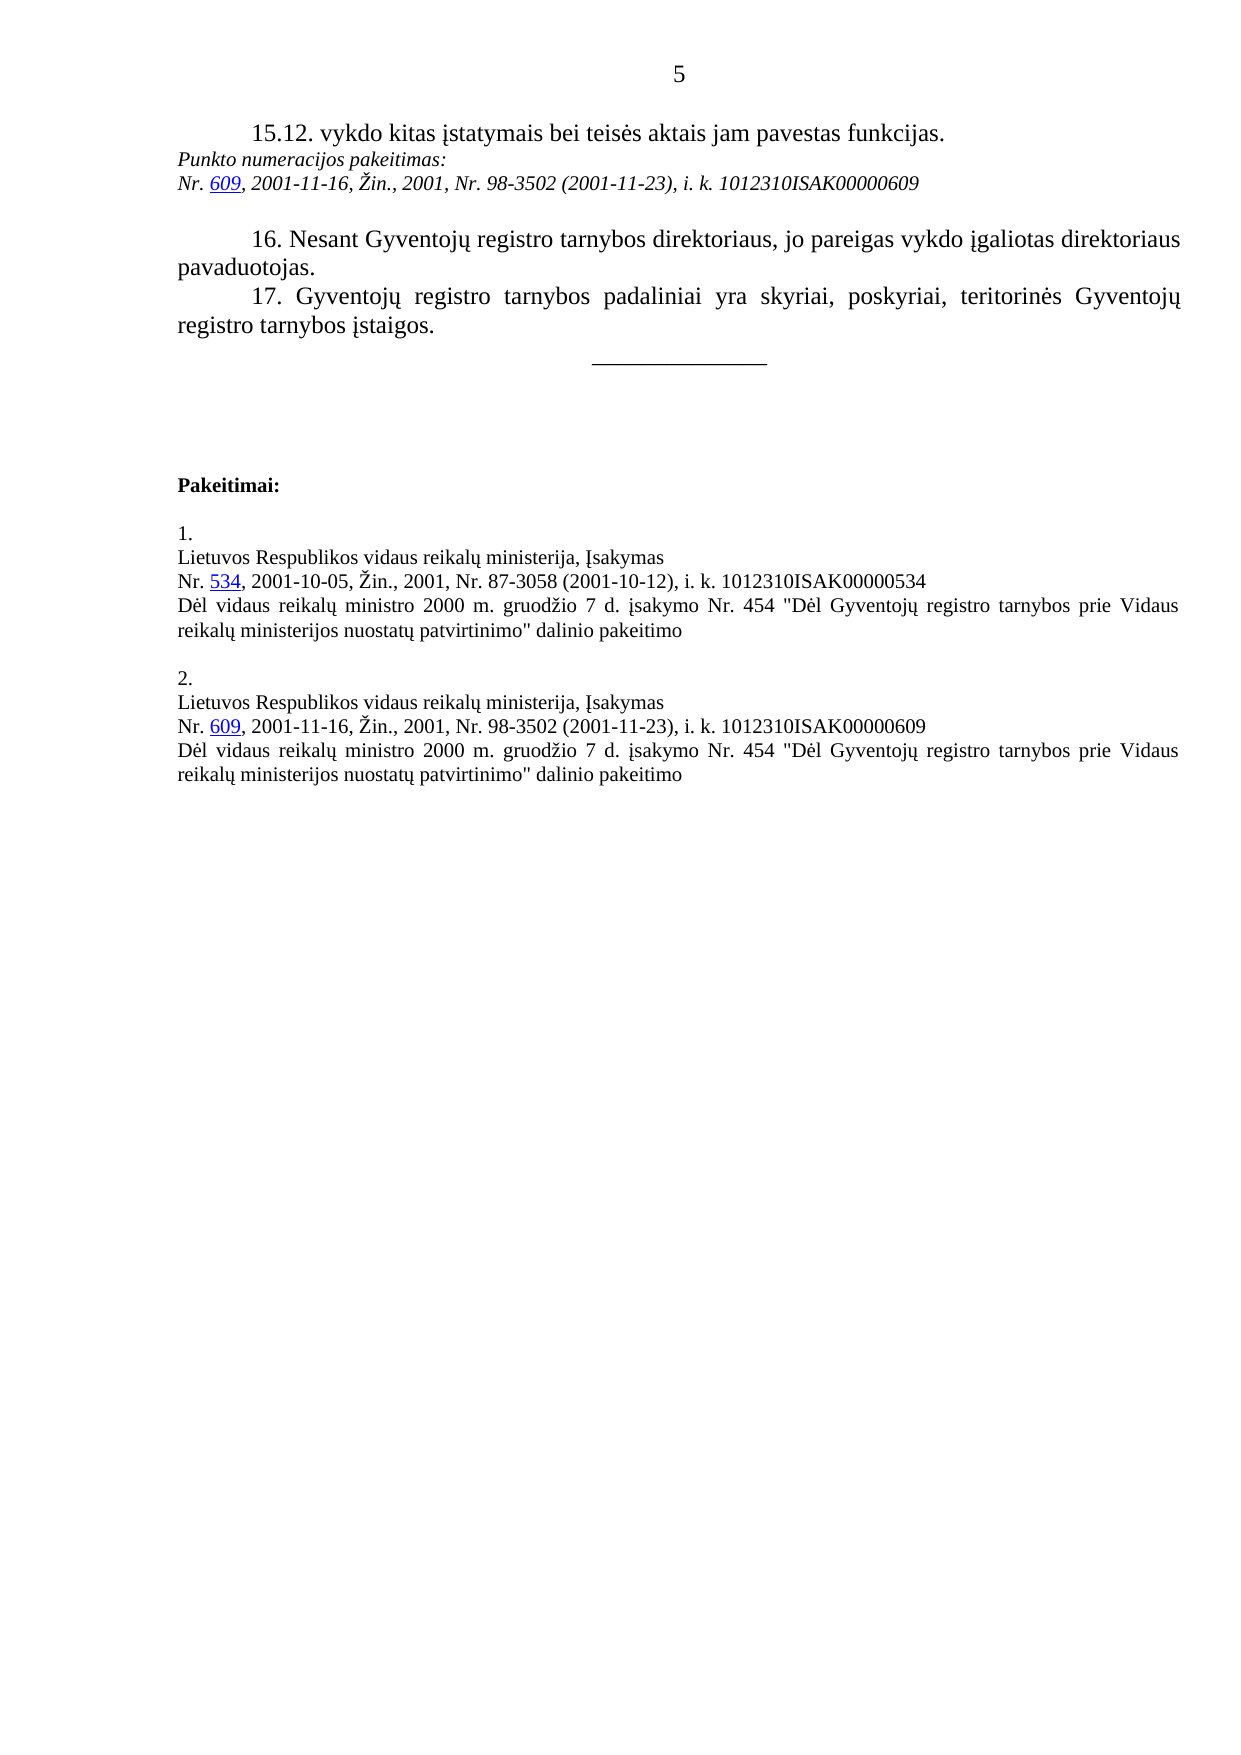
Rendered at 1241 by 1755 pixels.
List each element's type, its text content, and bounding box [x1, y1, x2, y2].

text Nr. 609, 2001-11-16, Žin., 2001, Nr. 98-3502 (2001-11-23), i. k. 1012310ISAK00000609 [177, 714, 1181, 738]
text Lietuvos Respublikos vidaus reikalų ministerija, Įsakymas [177, 545, 1181, 569]
text Dėl vidaus reikalų ministro 2000 m. gruodžio 7 d. įsakymo Nr. 454 "Dėl Gyventojų registro tarnybos prie Vidaus reikalų ministerijos nuostatų patvirtinimo" dalinio pakeitimo [177, 593, 1181, 642]
text Punkto numeracijos pakeitimas: [177, 147, 1181, 171]
text 16. Nesant Gyventojų registro tarnybos direktoriaus, jo pareigas vykdo įgaliotas direktoriaus pavaduotojas. [177, 224, 1181, 281]
text 15.12. vykdo kitas įstatymais bei teisės aktais jam pavestas funkcijas. [177, 118, 1181, 147]
text Dėl vidaus reikalų ministro 2000 m. gruodžio 7 d. įsakymo Nr. 454 "Dėl Gyventojų registro tarnybos prie Vidaus reikalų ministerijos nuostatų patvirtinimo" dalinio pakeitimo [177, 738, 1181, 786]
text 2. [177, 666, 1181, 690]
text ______________ [177, 339, 1181, 367]
text Nr. 534, 2001-10-05, Žin., 2001, Nr. 87-3058 (2001-10-12), i. k. 1012310ISAK00000534 [177, 569, 1181, 593]
text 17. Gyventojų registro tarnybos padaliniai yra skyriai, poskyriai, teritorinės Gyventojų registro tarnybos įstaigos. [177, 281, 1181, 339]
text Lietuvos Respublikos vidaus reikalų ministerija, Įsakymas [177, 690, 1181, 714]
text Nr. 609, 2001-11-16, Žin., 2001, Nr. 98-3502 (2001-11-23), i. k. 1012310ISAK00000609 [177, 171, 1181, 195]
text Pakeitimai: [177, 473, 1181, 497]
text 1. [177, 521, 1181, 545]
